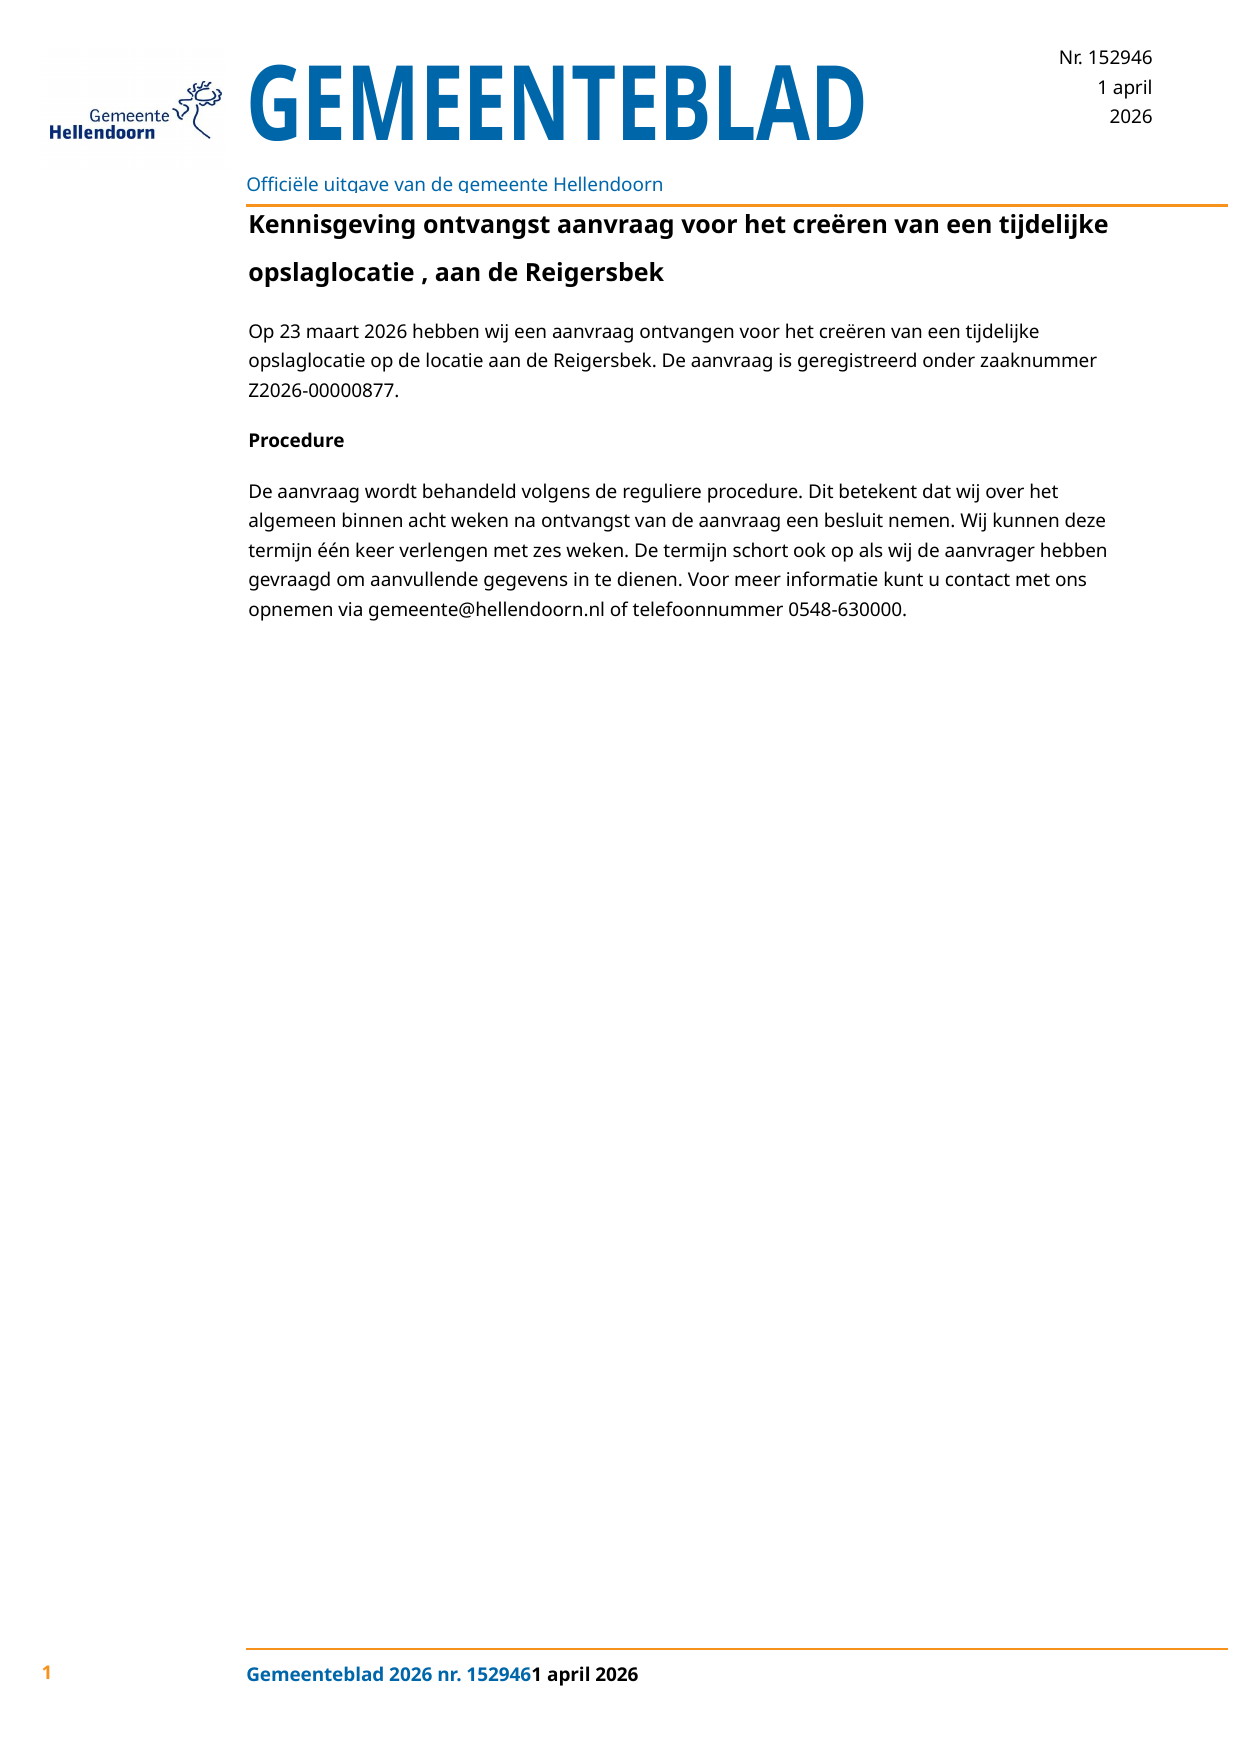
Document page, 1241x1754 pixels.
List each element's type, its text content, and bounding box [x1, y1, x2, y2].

text De aanvraag wordt behandeld volgens de reguliere procedure. Dit betekent dat wij over het algemeen binnen acht weken na ontvangst van de aanvraag een besluit nemen. Wij kunnen deze termijn één keer verlengen met zes weken. De termijn schort ook op als wij de aanvrager hebben gevraagd om aanvullende gegevens in te dienen. Voor meer informatie kunt u contact met ons opnemen via gemeente@hellendoorn.nl of telefoonnummer 0548-630000. [248, 478, 1152, 622]
picture [41, 47, 231, 172]
text Procedure [248, 427, 1152, 453]
text Op 23 maart 2026 hebben wij een aanvraag ontvangen voor het creëren van een tijdelijke opslaglocatie op de locatie aan de Reigersbek. De aanvraag is geregistreerd onder zaaknummer Z2026-00000877. [248, 318, 1152, 403]
text Kennisgeving ontvangst aanvraag voor het creëren van een tijdelijke opslaglocatie , aan de Reigersbek [248, 207, 1152, 288]
